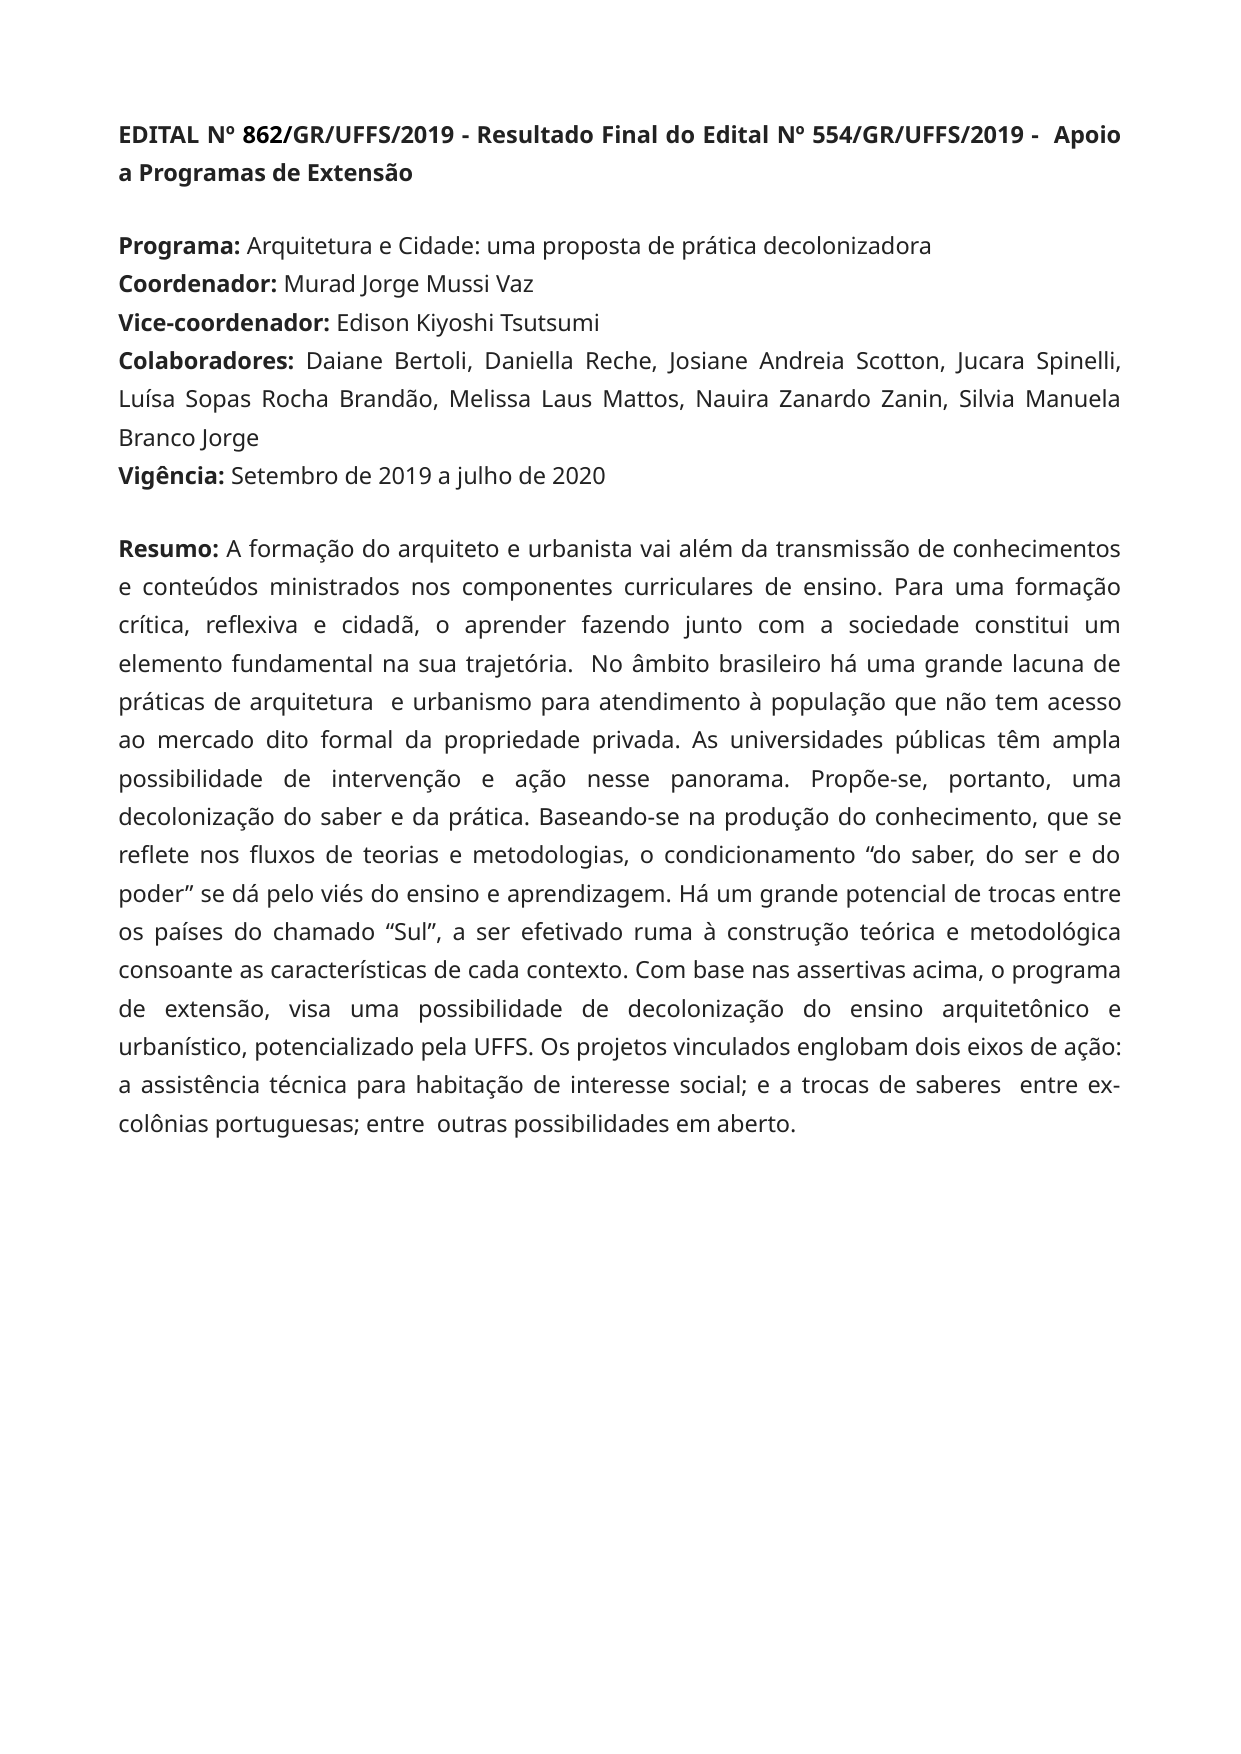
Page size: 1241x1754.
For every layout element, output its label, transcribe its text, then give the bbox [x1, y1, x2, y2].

text EDITAL Nº 862/GR/UFFS/2019 - Resultado Final do Edital Nº 554/GR/UFFS/2019 - Apoio a Programas de Extensão [118, 118, 1122, 188]
text Colaboradores: Daiane Bertoli, Daniella Reche, Josiane Andreia Scotton, Jucara Spinelli, Luísa Sopas Rocha Brandão, Melissa Laus Mattos, Nauira Zanardo Zanin, Silvia Manuela Branco Jorge [118, 344, 1122, 453]
text Programa: Arquitetura e Cidade: uma proposta de prática decolonizadora [118, 229, 1122, 261]
text Resumo: A formação do arquiteto e urbanista vai além da transmissão de conhecimentos e conteúdos ministrados nos componentes curriculares de ensino. Para uma formação crítica, reflexiva e cidadã, o aprender fazendo junto com a sociedade constitui um elemento fundamental na sua trajetória. No âmbito brasileiro há uma grande lacuna de práticas de arquitetura e urbanismo para atendimento à população que não tem acesso ao mercado dito formal da propriedade privada. As universidades públicas têm ampla possibilidade de intervenção e ação nesse panorama. Propõe-se, portanto, uma decolonização do saber e da prática. Baseando-se na produção do conhecimento, que se reflete nos fluxos de teorias e metodologias, o condicionamento “do saber, do ser e do poder” se dá pelo viés do ensino e aprendizagem. Há um grande potencial de trocas entre os países do chamado “Sul”, a ser efetivado ruma à construção teórica e metodológica consoante as características de cada contexto. Com base nas assertivas acima, o programa de extensão, visa uma possibilidade de decolonização do ensino arquitetônico e urbanístico, potencializado pela UFFS. Os projetos vinculados englobam dois eixos de ação: a assistência técnica para habitação de interesse social; e a trocas de saberes entre ex-colônias portuguesas; entre outras possibilidades em aberto. [118, 532, 1122, 1139]
text Vice-coordenador: Edison Kiyoshi Tsutsumi [118, 306, 1122, 338]
text Coordenador: Murad Jorge Mussi Vaz [118, 268, 1122, 299]
text Vigência: Setembro de 2019 a julho de 2020 [118, 459, 1122, 491]
